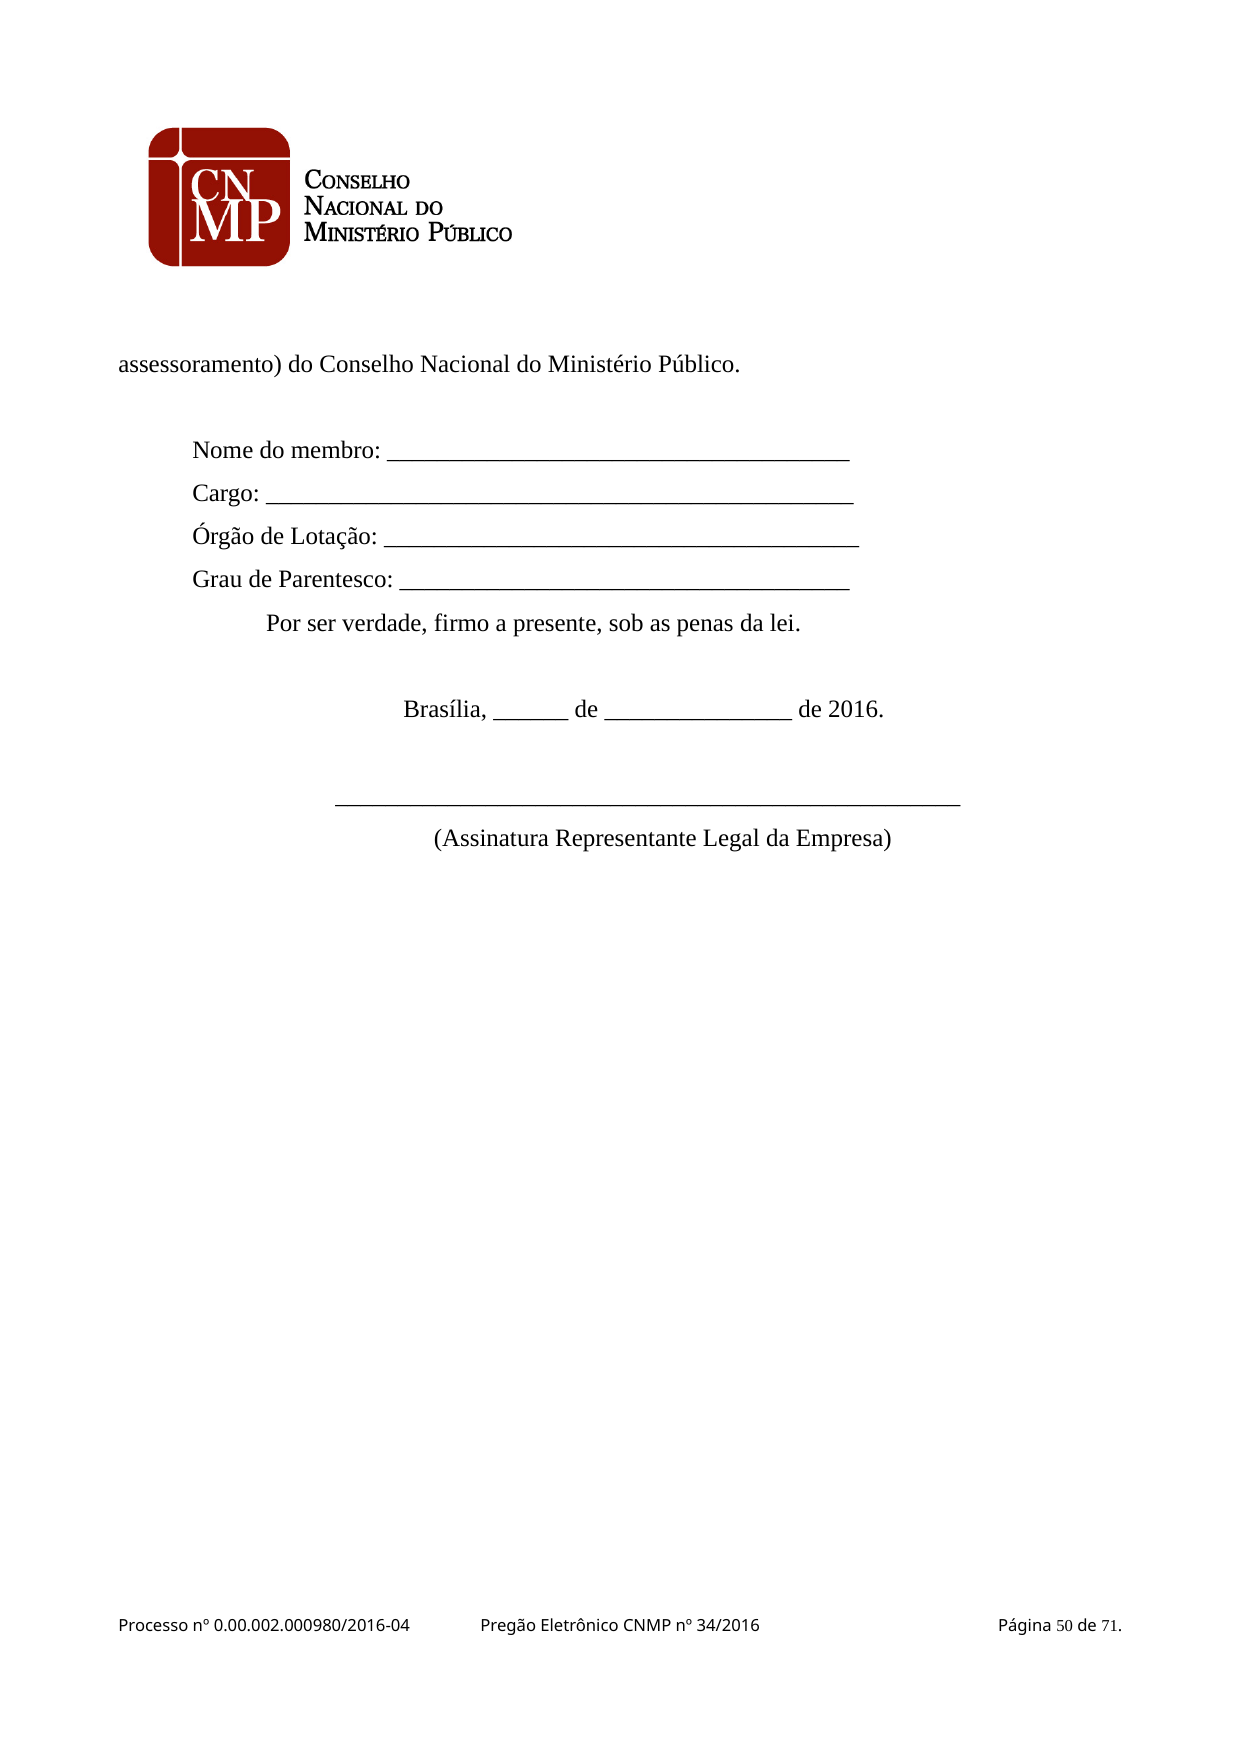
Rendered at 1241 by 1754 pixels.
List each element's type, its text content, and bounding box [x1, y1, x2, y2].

text Nome do membro: _____________________________________ [118, 435, 1169, 464]
text (Assinatura Representante Legal da Empresa) [156, 823, 1169, 852]
picture [124, 105, 528, 288]
text Cargo: _______________________________________________ [118, 478, 1169, 507]
text __________________________________________________ [118, 780, 1171, 809]
text Por ser verdade, firmo a presente, sob as penas da lei. [118, 608, 1169, 636]
text assessoramento) do Conselho Nacional do Ministério Público. [118, 349, 1169, 378]
text Grau de Parentesco: ____________________________________ [118, 564, 1169, 593]
text Brasília, ______ de _______________ de 2016. [118, 694, 1169, 723]
text Órgão de Lotação: ______________________________________ [118, 521, 1169, 550]
